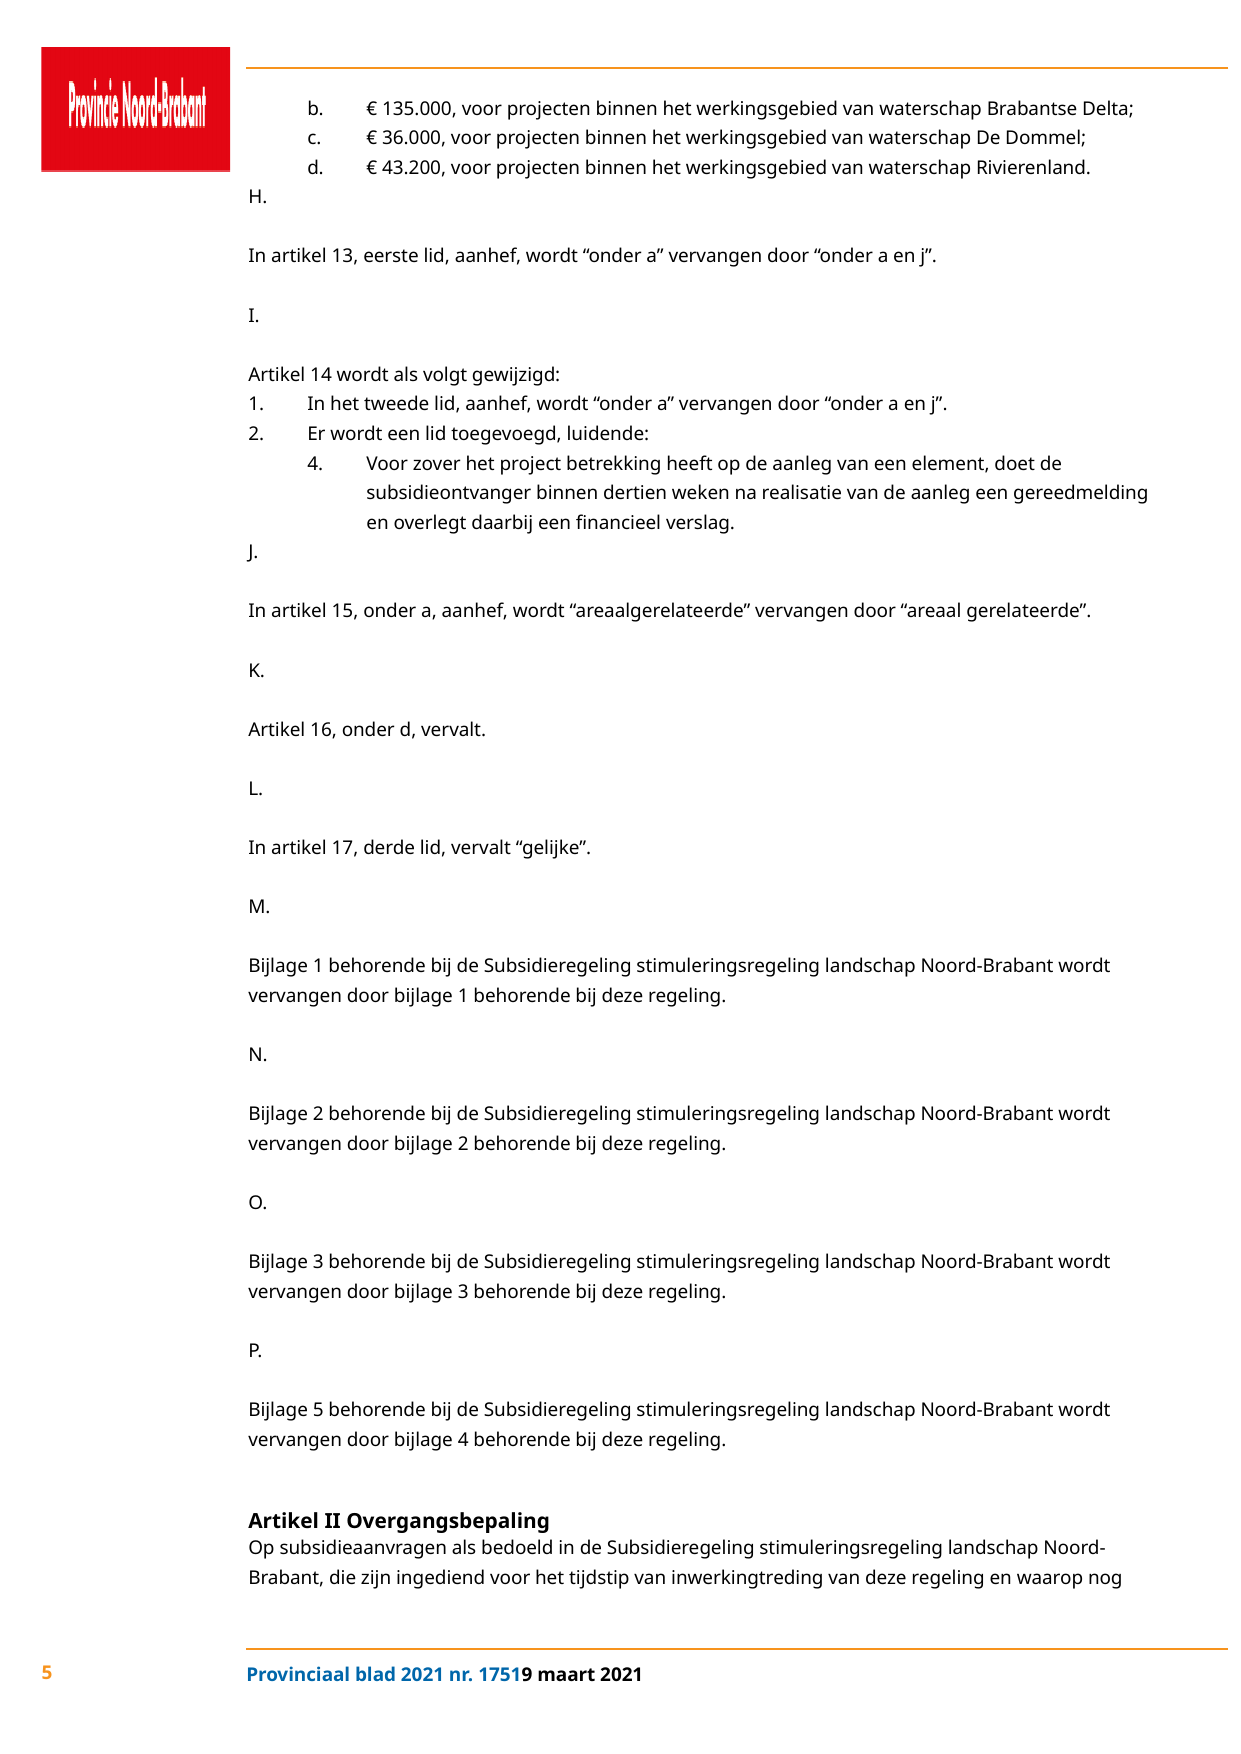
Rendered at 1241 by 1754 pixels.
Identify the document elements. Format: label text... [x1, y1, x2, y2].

text P. [248, 1337, 1152, 1363]
picture [41, 47, 231, 172]
list Er wordt een lid toegevoegd, luidende: [248, 420, 1152, 446]
text I. [248, 302, 1152, 328]
text J. [248, 538, 1152, 564]
list € 135.000, voor projecten binnen het werkingsgebied van waterschap Brabantse Delta; [307, 95, 1152, 121]
text In artikel 15, onder a, aanhef, wordt “areaalgerelateerde” vervangen door “areaal gerelateerde”. [248, 598, 1152, 623]
list In het tweede lid, aanhef, wordt “onder a” vervangen door “onder a en j”. [248, 391, 1152, 416]
text K. [248, 657, 1152, 683]
text In artikel 17, derde lid, vervalt “gelijke”. [248, 834, 1152, 860]
text O. [248, 1189, 1152, 1215]
text N. [248, 1041, 1152, 1067]
text Artikel II Overgangsbepaling [248, 1506, 1152, 1534]
text Bijlage 5 behorende bij de Subsidieregeling stimuleringsregeling landschap Noord-Brabant wordt vervangen door bijlage 4 behorende bij deze regeling. [248, 1396, 1152, 1452]
list Voor zover het project betrekking heeft op de aanleg van een element, doet de subsidieontvanger binnen dertien weken na realisatie van de aanleg een gereedmelding en overlegt daarbij een financieel verslag. [307, 450, 1152, 535]
text Bijlage 3 behorende bij de Subsidieregeling stimuleringsregeling landschap Noord-Brabant wordt vervangen door bijlage 3 behorende bij deze regeling. [248, 1248, 1152, 1304]
text In artikel 13, eerste lid, aanhef, wordt “onder a” vervangen door “onder a en j”. [248, 243, 1152, 268]
list € 43.200, voor projecten binnen het werkingsgebied van waterschap Rivierenland. [307, 154, 1152, 180]
text Artikel 14 wordt als volgt gewijzigd: [248, 361, 1152, 387]
text Bijlage 1 behorende bij de Subsidieregeling stimuleringsregeling landschap Noord-Brabant wordt vervangen door bijlage 1 behorende bij deze regeling. [248, 953, 1152, 1008]
text L. [248, 775, 1152, 801]
text M. [248, 893, 1152, 919]
text H. [248, 183, 1152, 209]
text Bijlage 2 behorende bij de Subsidieregeling stimuleringsregeling landschap Noord-Brabant wordt vervangen door bijlage 2 behorende bij deze regeling. [248, 1101, 1152, 1156]
text Artikel 16, onder d, vervalt. [248, 716, 1152, 742]
list € 36.000, voor projecten binnen het werkingsgebied van waterschap De Dommel; [307, 124, 1152, 150]
text Op subsidieaanvragen als bedoeld in de Subsidieregeling stimuleringsregeling landschap Noord-Brabant, die zijn ingediend voor het tijdstip van inwerkingtreding van deze regeling en waarop nog [248, 1534, 1152, 1590]
